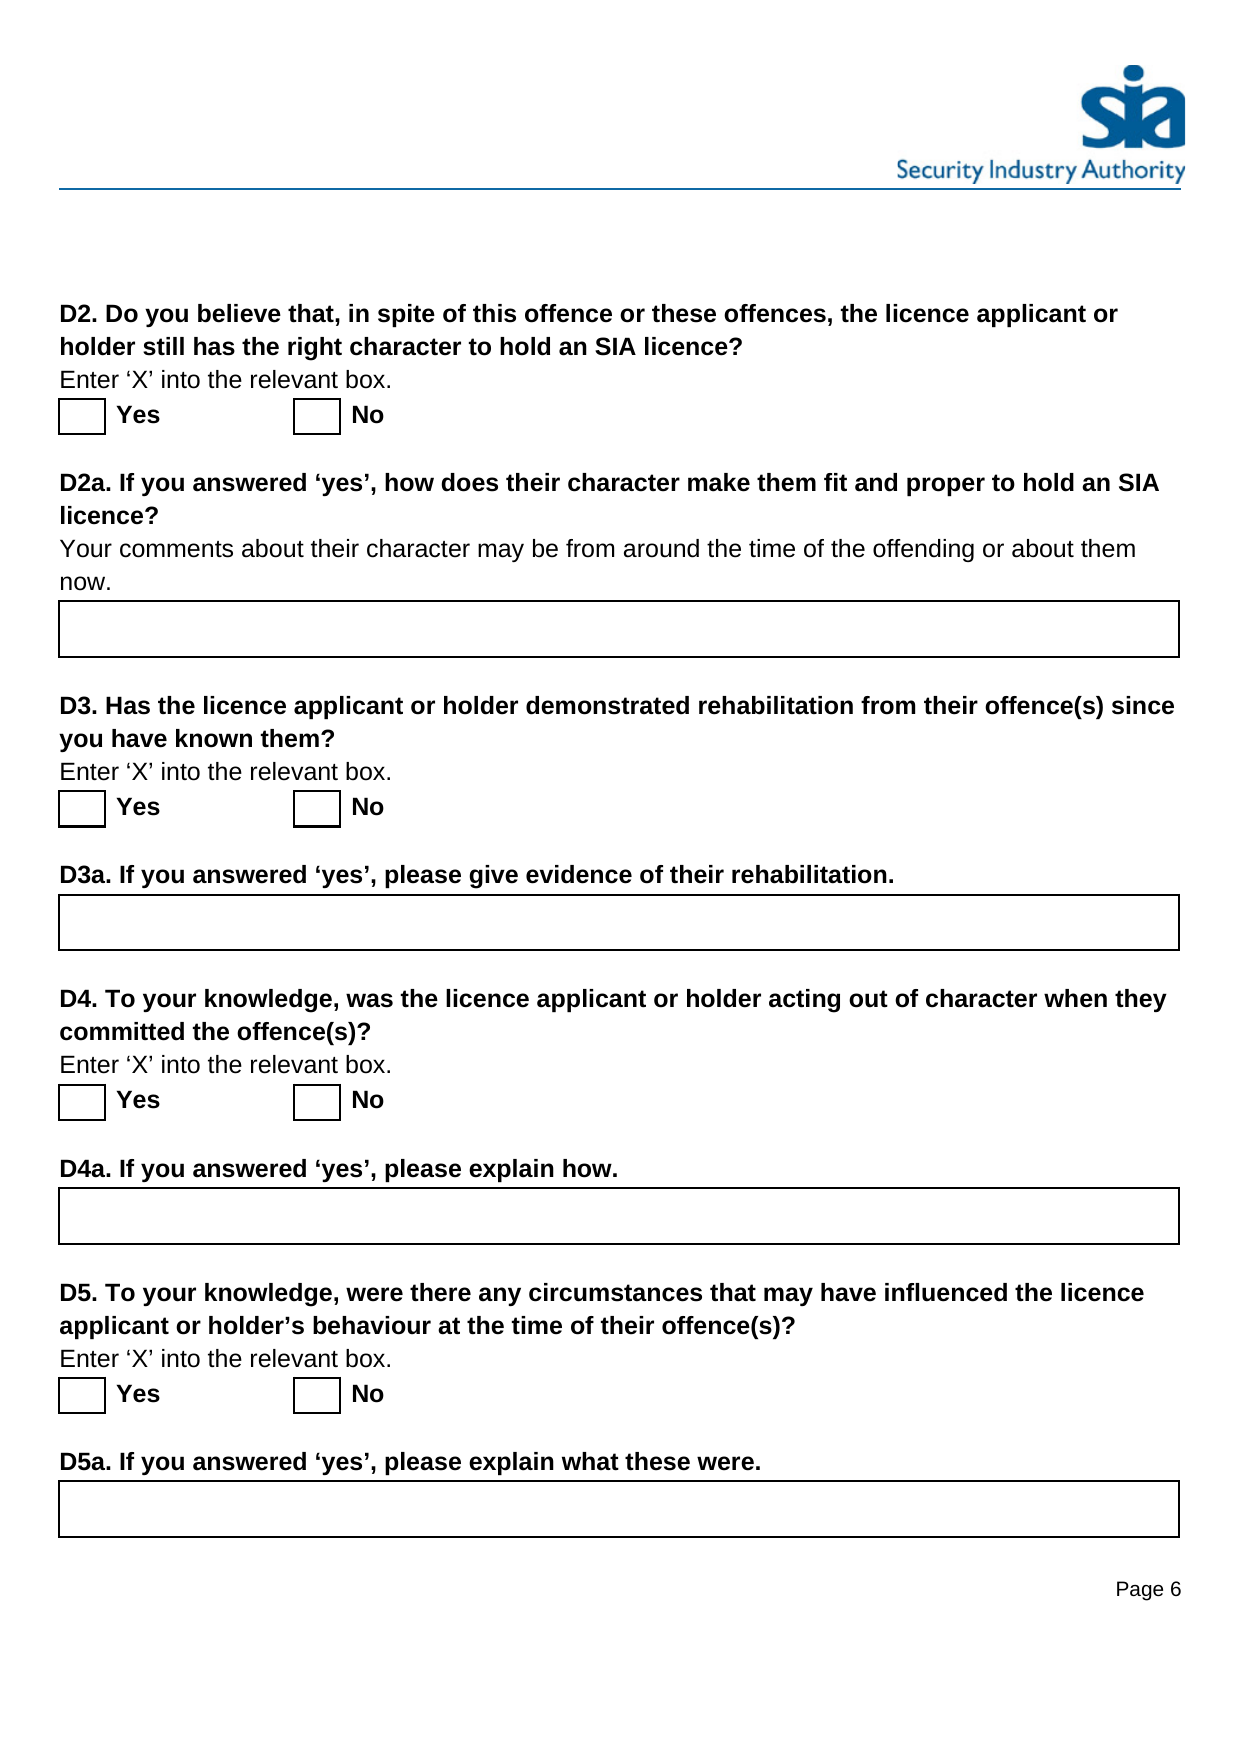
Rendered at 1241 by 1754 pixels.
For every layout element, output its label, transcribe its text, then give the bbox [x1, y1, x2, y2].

table_header [60, 1379, 104, 1412]
table_header [60, 1189, 1178, 1242]
subtitle Your comments about their character may be from around the time of the offending or about them now. [59, 534, 1181, 596]
table_header [60, 1482, 1178, 1536]
subtitle D2a. If you answered ‘yes’, how does their character make them fit and proper to hold an SIA licence? [59, 468, 1181, 530]
subtitle D5a. If you answered ‘yes’, please explain what these were. [59, 1447, 1181, 1476]
table_header [295, 1379, 339, 1412]
table_header No [341, 790, 396, 825]
subtitle D5. To your knowledge, were there any circumstances that may have influenced the licence applicant or holder’s behaviour at the time of their offence(s)? [59, 1278, 1181, 1339]
subtitle D3. Has the licence applicant or holder demonstrated rehabilitation from their offence(s) since you have known them? [59, 691, 1181, 753]
table_header [295, 792, 339, 825]
table_header [60, 400, 104, 433]
table_header Yes [106, 790, 293, 825]
table_header Yes [106, 1377, 293, 1412]
subtitle Enter ‘X’ into the relevant box. [59, 365, 1181, 394]
subtitle D4. To your knowledge, was the licence applicant or holder acting out of character when they committed the offence(s)? [59, 984, 1181, 1046]
table_header [60, 602, 1178, 656]
table_header No [341, 1377, 396, 1412]
subtitle D3a. If you answered ‘yes’, please give evidence of their rehabilitation. [59, 860, 1181, 889]
table_header [60, 1086, 104, 1118]
table_header Yes [106, 398, 293, 433]
table_header No [341, 398, 396, 433]
table_header No [341, 1084, 396, 1118]
table_header [295, 400, 339, 433]
table_header [295, 1086, 339, 1118]
subtitle D4a. If you answered ‘yes’, please explain how. [59, 1154, 1181, 1182]
subtitle Enter ‘X’ into the relevant box. [59, 757, 1181, 786]
table_header Yes [106, 1084, 293, 1118]
subtitle Enter ‘X’ into the relevant box. [59, 1050, 1181, 1079]
subtitle Enter ‘X’ into the relevant box. [59, 1344, 1181, 1372]
table_header [60, 896, 1178, 949]
table_header [60, 792, 104, 825]
subtitle D2. Do you believe that, in spite of this offence or these offences, the licence applicant or holder still has the right character to hold an SIA licence? [59, 299, 1181, 361]
